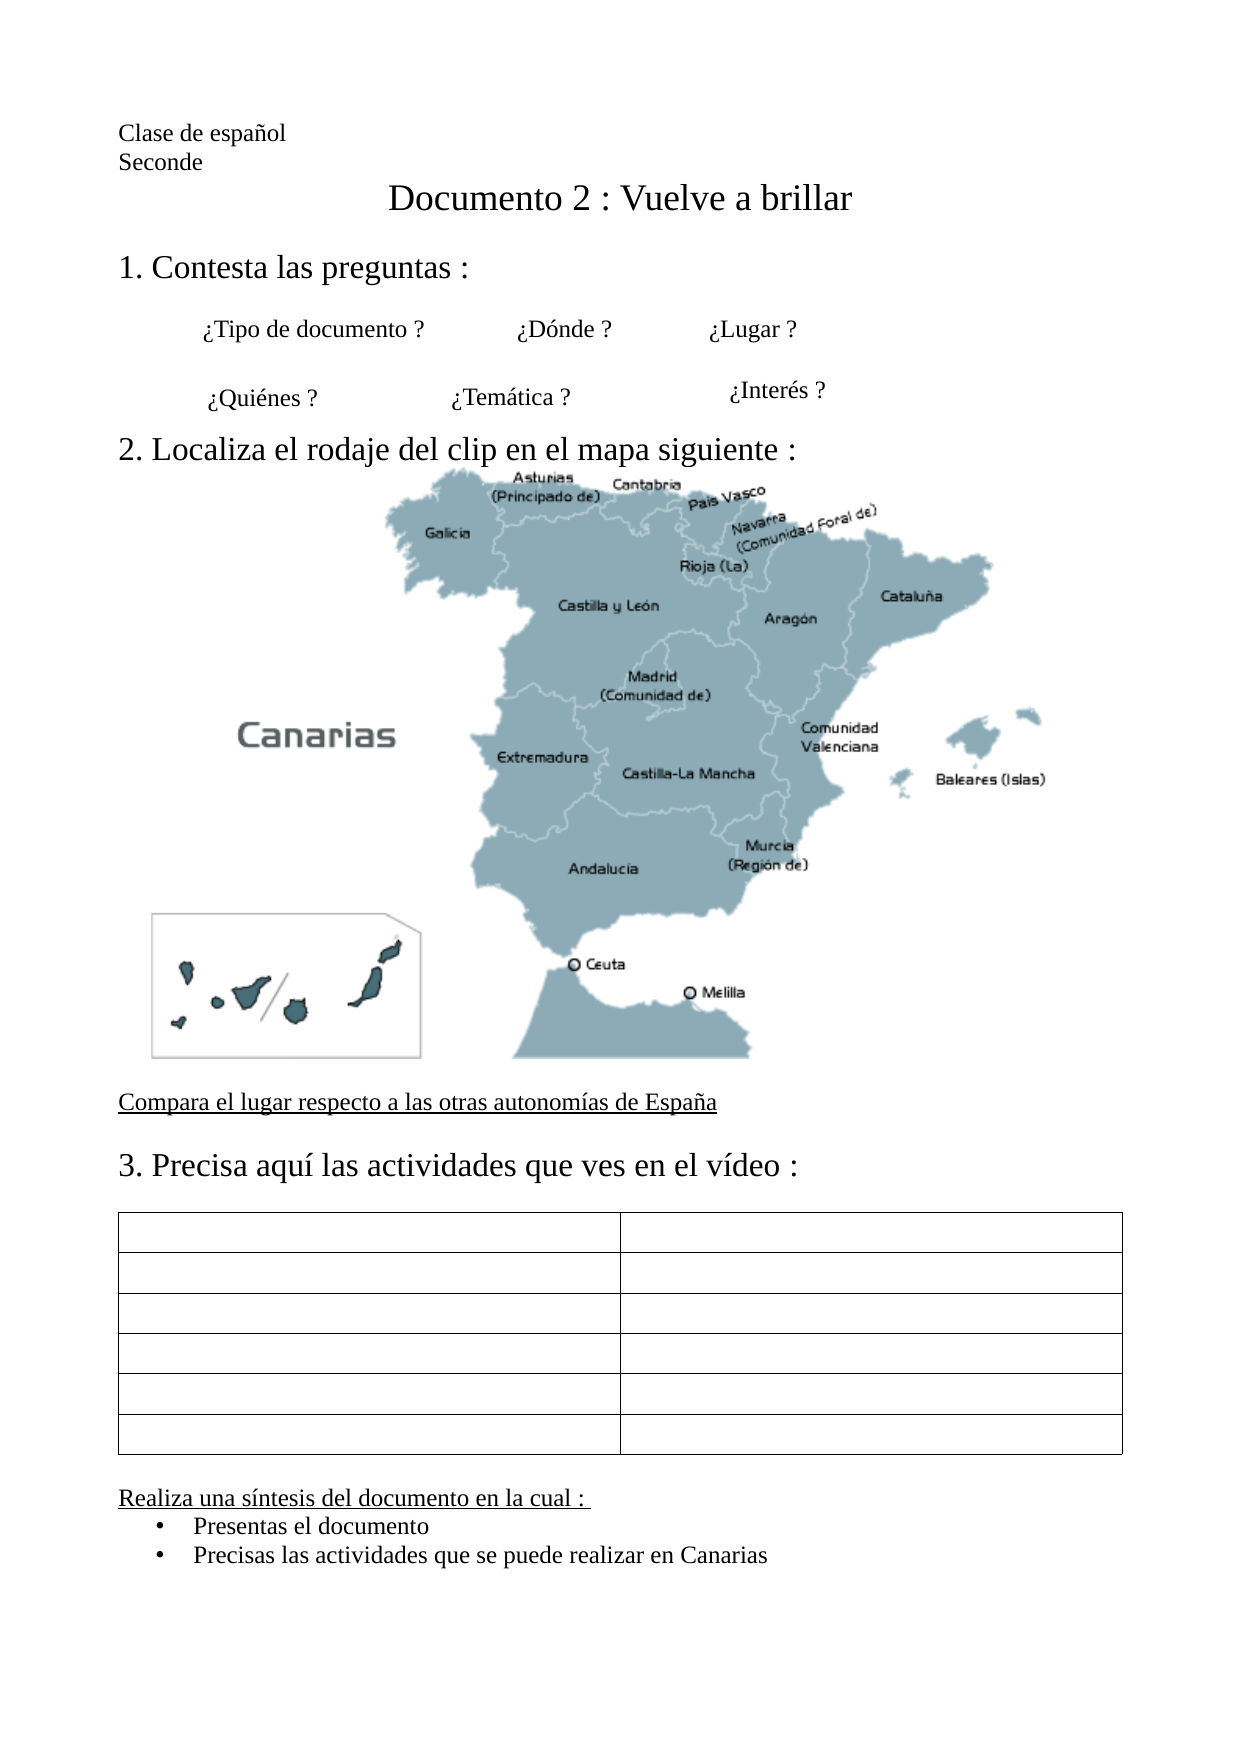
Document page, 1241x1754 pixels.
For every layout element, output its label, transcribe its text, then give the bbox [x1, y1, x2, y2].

picture [151, 467, 1089, 1059]
list Precisas las actividades que se puede realizar en Canarias [156, 1540, 1122, 1569]
table_cell [119, 1334, 620, 1373]
text 3. Precisa aquí las actividades que ves en el vídeo : [118, 1145, 1122, 1183]
list Presentas el documento [156, 1511, 1122, 1540]
text Compara el lugar respecto a las otras autonomías de España [118, 1087, 1122, 1116]
table_header [119, 1213, 620, 1252]
text Clase de español [118, 118, 1122, 147]
text Documento 2 : Vuelve a brillar [118, 176, 1122, 219]
table_cell [119, 1253, 620, 1292]
table_cell [621, 1334, 1122, 1373]
text Seconde [118, 147, 1122, 176]
text 2. Localiza el rodaje del clip en el mapa siguiente : [118, 429, 1122, 468]
table_cell [119, 1374, 620, 1413]
table_cell [621, 1374, 1122, 1413]
table_cell [621, 1415, 1122, 1454]
table_header [621, 1213, 1122, 1252]
table_cell [119, 1294, 620, 1333]
text Realiza una síntesis del documento en la cual : [118, 1483, 1122, 1511]
table_cell [621, 1294, 1122, 1333]
table_cell [621, 1253, 1122, 1292]
text 1. Contesta las preguntas : [118, 247, 1122, 286]
table_cell [119, 1415, 620, 1454]
